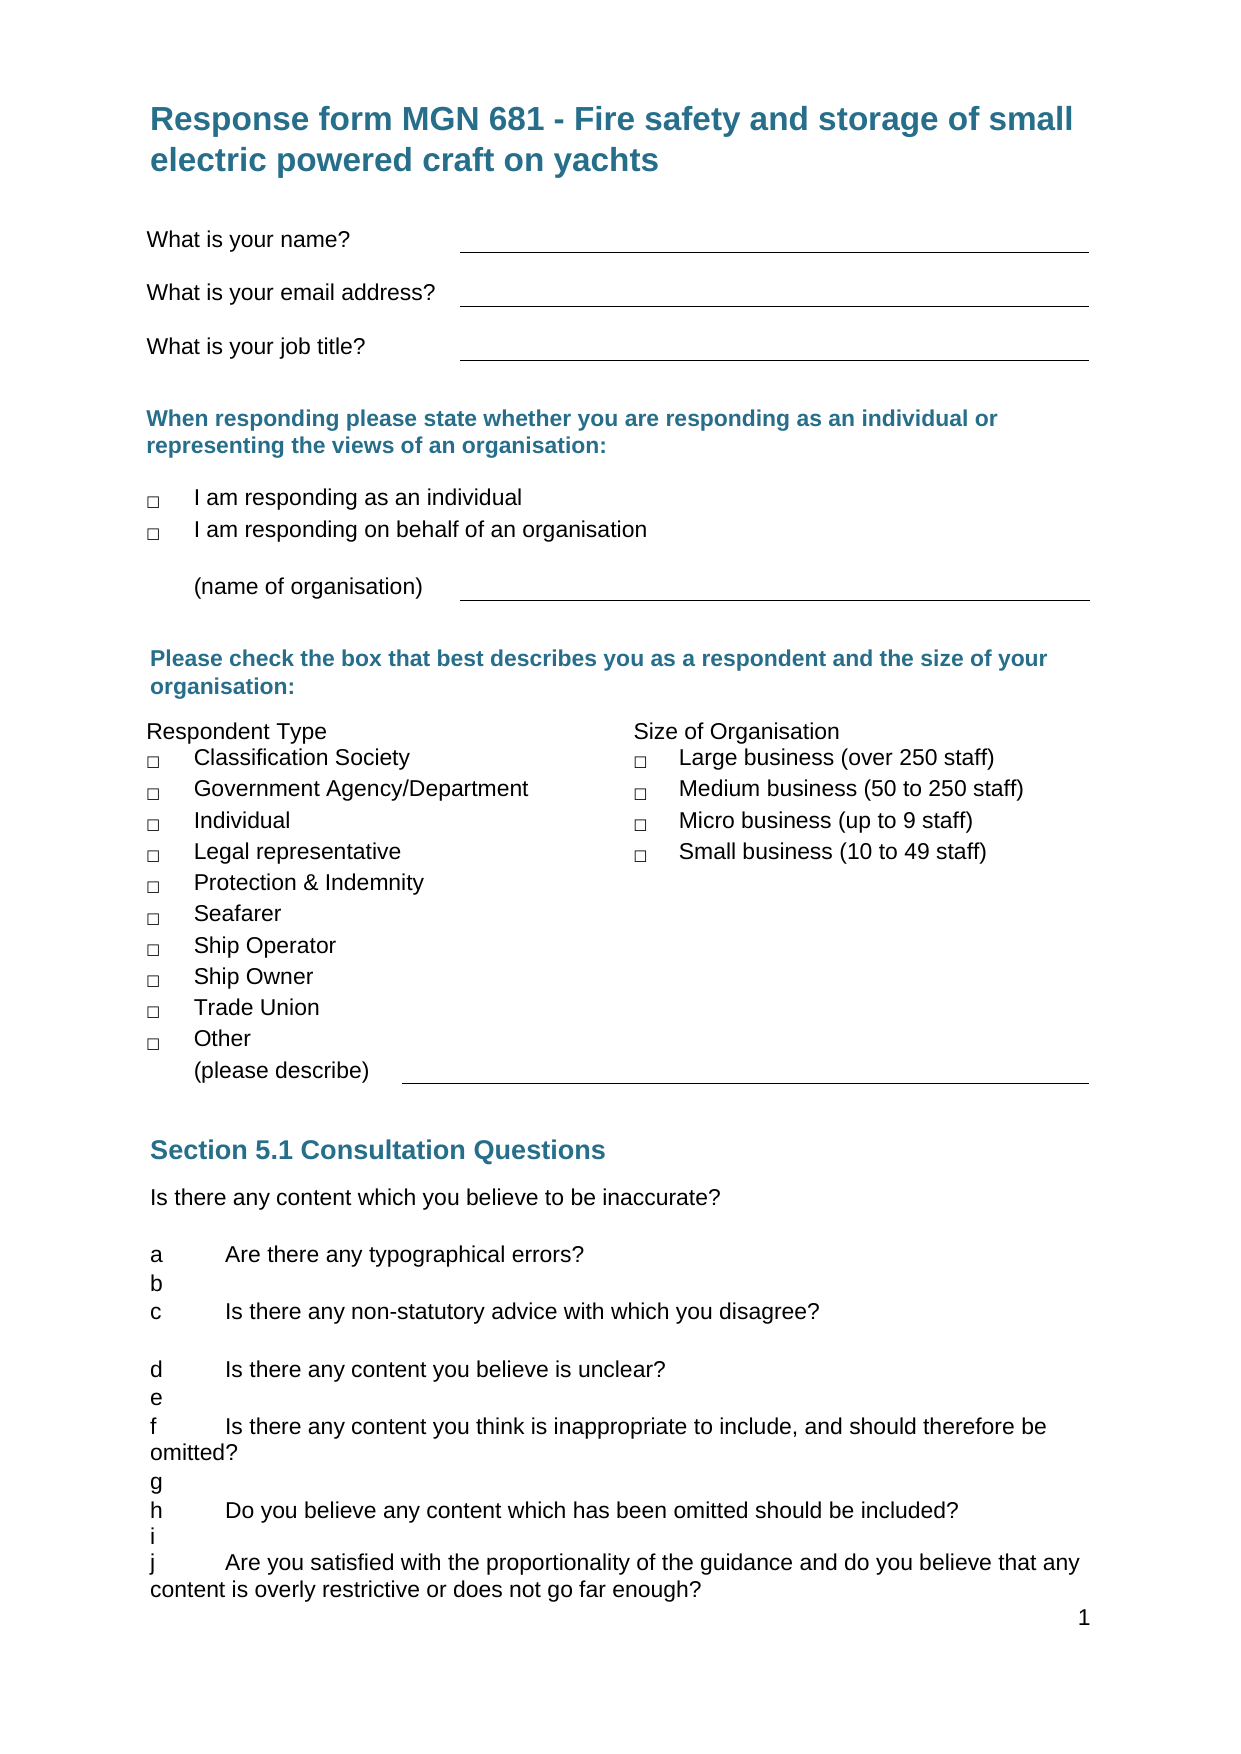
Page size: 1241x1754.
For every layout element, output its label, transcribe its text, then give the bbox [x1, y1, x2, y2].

table_cell Classification Society [182, 744, 622, 775]
table_cell [711, 484, 1089, 516]
table_cell [668, 1025, 1089, 1057]
list Is there any non-statutory advice with which you disagree? [150, 1298, 1090, 1325]
table_cell Individual [182, 807, 622, 838]
table_cell ☐ [135, 869, 182, 900]
table_cell [668, 900, 1089, 932]
table_cell [622, 963, 667, 994]
table_cell Seafarer [182, 900, 622, 932]
table_cell Government Agency/Department [182, 775, 622, 807]
table_cell I am responding on behalf of an organisation [182, 516, 711, 547]
table_cell Medium business (50 to 250 staff) [668, 775, 1089, 807]
table_cell Ship Owner [182, 963, 622, 994]
table_cell ☐ [135, 932, 182, 963]
list Is there any content you believe is unclear? [150, 1356, 1090, 1382]
table_cell ☐ [622, 744, 667, 775]
table_cell ☐ [135, 838, 182, 869]
table_header [460, 226, 1089, 252]
table_header Respondent Type [135, 718, 622, 744]
table_cell ☐ [135, 516, 182, 547]
table_cell Ship Operator [182, 932, 622, 963]
text Is there any content which you believe to be inaccurate? [150, 1184, 1090, 1210]
table_cell [1080, 744, 1089, 775]
table_cell I am responding as an individual [182, 484, 711, 516]
table_header When responding please state whether you are responding as an individual or representing the views of an organisation: [135, 405, 1089, 458]
table_cell (name of organisation) [182, 547, 460, 599]
table_cell ☐ [135, 484, 182, 516]
text Section 5.1 Consultation Questions [150, 1134, 1090, 1165]
table_cell ☐ [622, 807, 667, 838]
table_cell Small business (10 to 49 staff) [668, 838, 1089, 869]
table_cell [135, 547, 182, 599]
table_cell Other [182, 1025, 622, 1057]
table_cell Trade Union [182, 994, 622, 1025]
table_cell ☐ [135, 744, 182, 775]
table_cell [668, 963, 1089, 994]
table_cell Large business (over 250 staff) [668, 744, 1079, 775]
subtitle Response form MGN 681 - Fire safety and storage of small electric powered craft on yachts [150, 99, 1090, 178]
table_cell [460, 253, 1089, 306]
list Are you satisfied with the proportionality of the guidance and do you believe that any content is overly restrictive or does not go far enough? [150, 1549, 1090, 1602]
text Please check the box that best describes you as a respondent and the size of your organisation: [150, 645, 1090, 699]
table_cell [668, 994, 1089, 1025]
table_cell [622, 932, 667, 963]
table_cell [460, 547, 1089, 599]
table_cell What is your email address? [135, 252, 460, 306]
table_cell [668, 869, 1089, 900]
table_cell [402, 1057, 1089, 1083]
table_cell ☐ [135, 994, 182, 1025]
table_cell Micro business (up to 9 staff) [668, 807, 1089, 838]
table_cell [622, 869, 667, 900]
table_cell [622, 900, 667, 932]
list Are there any typographical errors? [150, 1241, 1090, 1267]
table_cell ☐ [622, 775, 667, 807]
table_header What is your name? [135, 226, 460, 252]
table_cell ☐ [135, 775, 182, 807]
table_cell ☐ [135, 963, 182, 994]
table_cell ☐ [135, 1025, 182, 1057]
table_cell Legal representative [182, 838, 622, 869]
table_cell [135, 1057, 182, 1083]
list Do you believe any content which has been omitted should be included? [150, 1497, 1090, 1523]
table_cell [622, 994, 667, 1025]
table_cell What is your job title? [135, 306, 460, 359]
table_cell [711, 516, 1089, 547]
list Is there any content you think is inappropriate to include, and should therefore be omitted? [150, 1413, 1090, 1466]
table_header Size of Organisation [622, 718, 1089, 744]
table_cell ☐ [135, 807, 182, 838]
table_cell Protection & Indemnity [182, 869, 622, 900]
table_cell [460, 307, 1089, 359]
table_cell ☐ [135, 900, 182, 932]
table_cell [135, 458, 1089, 484]
table_cell ☐ [622, 838, 667, 869]
table_cell (please describe) [182, 1057, 402, 1083]
table_cell [668, 932, 1089, 963]
table_cell [622, 1025, 667, 1057]
